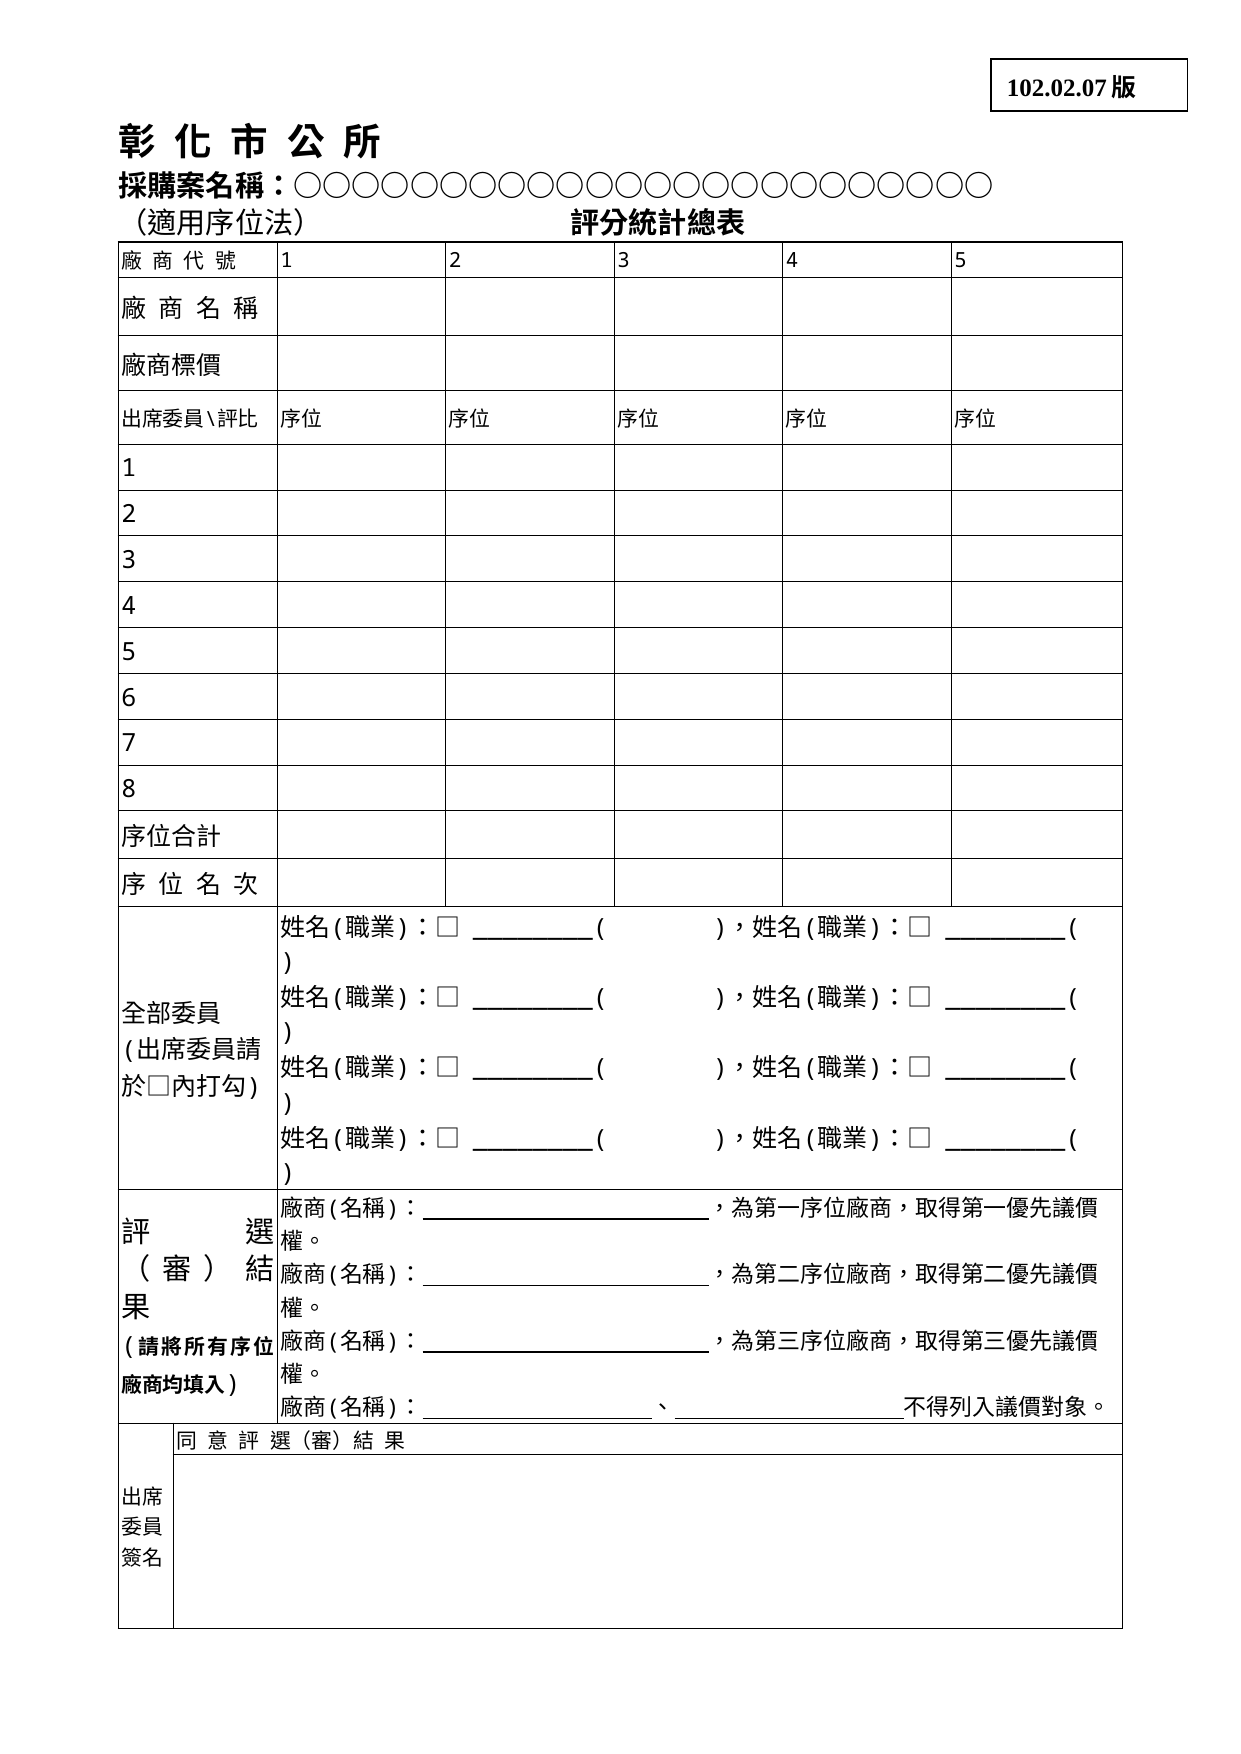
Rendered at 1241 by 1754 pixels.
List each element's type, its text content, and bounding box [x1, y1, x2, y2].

table_header 3 [615, 243, 782, 277]
table_cell 出席委員簽名 [119, 1424, 173, 1628]
table_cell 7 [119, 720, 277, 764]
table_cell 序位 [615, 391, 782, 444]
text （適用序位法） 評分統計總表 [118, 204, 1122, 241]
table_cell 序 位 名 次 [119, 859, 277, 906]
table_cell [446, 720, 614, 764]
table_header 廠 商 代 號 [119, 243, 277, 277]
table_cell [615, 811, 782, 858]
table_cell [446, 859, 614, 906]
table_cell 1 [119, 445, 277, 489]
table_cell [952, 859, 1122, 906]
table_cell [615, 491, 782, 535]
table_cell 姓名(職業)：□ ________( )，姓名(職業)：□ ________( ) 姓名(職業)：□ ________( )，姓名(職業)：□ ________( ) 姓名(職業)：□ ________( )，姓名(職業)：□ ________( ) 姓名(職業)：□ ________( )，姓名(職業)：□ ________( ) [278, 907, 1122, 1188]
text 彰 化 市 公 所 [118, 112, 1122, 166]
table_cell 序位合計 [119, 811, 277, 858]
table_header 1 [278, 243, 445, 277]
table_cell [952, 445, 1122, 489]
table_cell [278, 536, 445, 581]
table_cell 6 [119, 674, 277, 719]
table_cell 8 [119, 766, 277, 810]
table_cell [952, 536, 1122, 581]
table_cell [783, 720, 951, 764]
table_cell [615, 674, 782, 719]
table_cell [615, 445, 782, 489]
table_cell [952, 766, 1122, 810]
table_cell 序位 [783, 391, 951, 444]
table_cell [278, 278, 445, 335]
table_cell [278, 582, 445, 627]
table_cell [783, 536, 951, 581]
table_cell [446, 445, 614, 489]
table_cell [446, 278, 614, 335]
table_cell [278, 766, 445, 810]
table_cell [278, 674, 445, 719]
table_cell 4 [119, 582, 277, 627]
table_cell 廠商(名稱)： ，為第一序位廠商，取得第一優先議價權。 廠商(名稱)： ，為第二序位廠商，取得第二優先議價權。 廠商(名稱)： ，為第三序位廠商，取得第三優先議價權。 廠商(名稱)： 、 不得列入議價對象。 [278, 1190, 1122, 1423]
table_cell [783, 491, 951, 535]
table_cell [952, 336, 1122, 390]
table_cell [446, 811, 614, 858]
text 採購案名稱：○○○○○○○○○○○○○○○○○○○○○○○○ [118, 166, 1122, 204]
table_cell 5 [119, 628, 277, 673]
table_cell [783, 674, 951, 719]
table_cell [278, 811, 445, 858]
table_cell [446, 628, 614, 673]
table_cell 序位 [446, 391, 614, 444]
table_cell [446, 582, 614, 627]
table_cell [783, 278, 951, 335]
table_cell [615, 766, 782, 810]
table_cell [952, 811, 1122, 858]
table_cell [278, 336, 445, 390]
table_cell [783, 766, 951, 810]
table_cell 廠商標價 [119, 336, 277, 390]
text 102.02.07版 [1007, 67, 1171, 103]
table_cell [615, 336, 782, 390]
table_cell 評 選（審）結 果 (請將所有序位廠商均填入) [119, 1190, 277, 1423]
table_cell [174, 1455, 1122, 1628]
table_cell [446, 766, 614, 810]
table_cell [952, 674, 1122, 719]
table_cell [615, 536, 782, 581]
text [992, 60, 1187, 110]
table_cell [446, 336, 614, 390]
table_cell [952, 628, 1122, 673]
table_cell [615, 628, 782, 673]
table_cell [278, 720, 445, 764]
table_header 5 [952, 243, 1122, 277]
table_header 4 [783, 243, 951, 277]
table_cell [783, 811, 951, 858]
table_cell [446, 674, 614, 719]
table_cell [278, 491, 445, 535]
table_cell [615, 582, 782, 627]
table_cell [278, 628, 445, 673]
table_header 2 [446, 243, 614, 277]
table_cell 序位 [278, 391, 445, 444]
table_cell [952, 491, 1122, 535]
table_cell [783, 628, 951, 673]
table_cell 2 [119, 491, 277, 535]
table_cell [952, 278, 1122, 335]
table_cell [615, 278, 782, 335]
table_cell [278, 445, 445, 489]
table_cell [952, 582, 1122, 627]
table_cell 全部委員 (出席委員請於□內打勾) [119, 907, 277, 1188]
table_cell [278, 859, 445, 906]
table_cell 3 [119, 536, 277, 581]
table_cell [783, 582, 951, 627]
table_cell [446, 536, 614, 581]
table_cell [783, 336, 951, 390]
table_cell [615, 720, 782, 764]
table_cell [783, 859, 951, 906]
table_cell [446, 491, 614, 535]
table_cell 序位 [952, 391, 1122, 444]
table_cell [615, 859, 782, 906]
table_cell 廠 商 名 稱 [119, 278, 277, 335]
table_cell [783, 445, 951, 489]
table_cell 同 意 評 選（審）結 果 [174, 1424, 1122, 1454]
table_cell 出席委員\評比 [119, 391, 277, 444]
table_cell [952, 720, 1122, 764]
